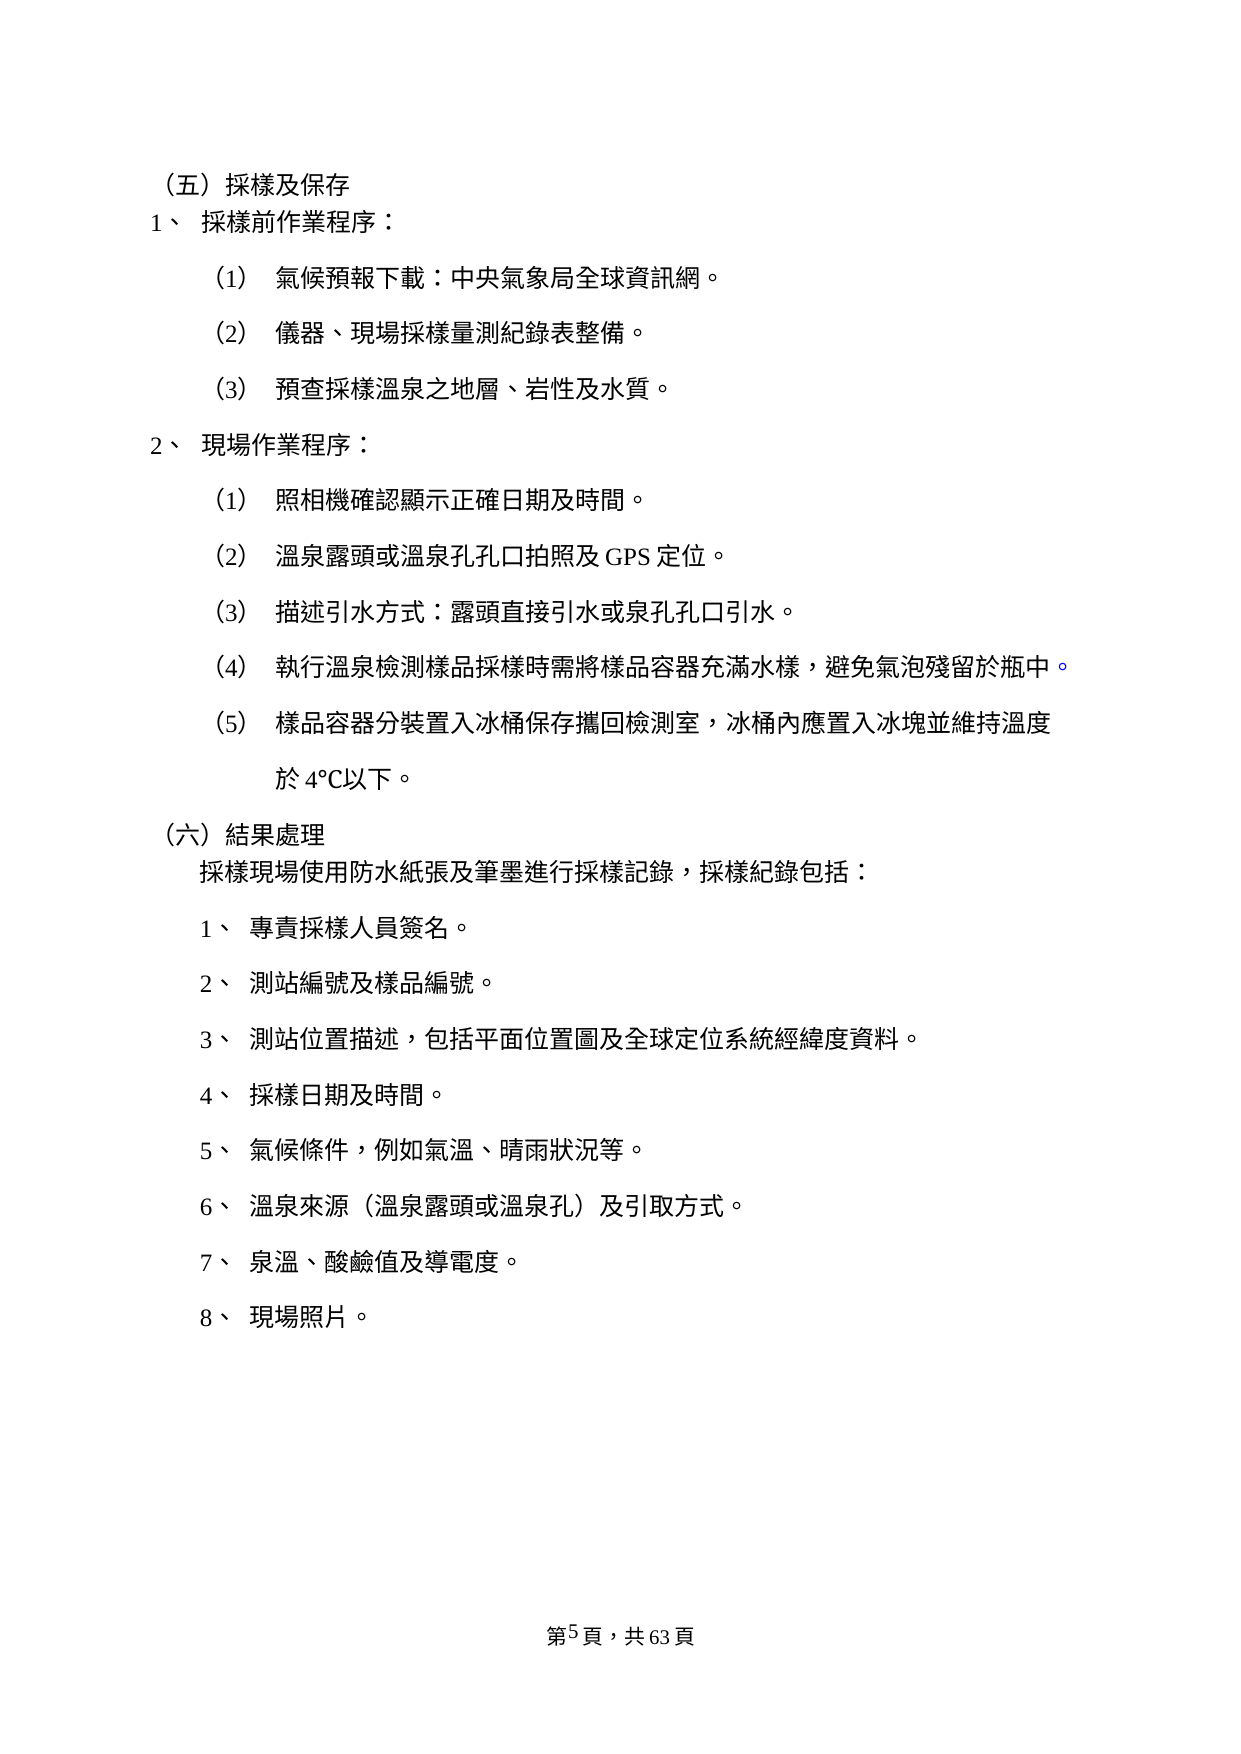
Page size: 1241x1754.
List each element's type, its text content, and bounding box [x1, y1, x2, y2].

list 現場照片。 [199, 1297, 1053, 1334]
subtitle 預查採樣溫泉之地層、岩性及水質。 [200, 369, 1053, 406]
list 測站編號及樣品編號。 [199, 963, 1053, 1001]
text 採樣現場使用防水紙張及筆墨進行採樣記錄，採樣紀錄包括： [199, 852, 1053, 889]
subtitle 描述引水方式：露頭直接引水或泉孔孔口引水。 [200, 591, 1053, 629]
list 專責採樣人員簽名。 [199, 908, 1053, 945]
subtitle 氣候預報下載：中央氣象局全球資訊網。 [200, 258, 1053, 295]
list 採樣前作業程序： [150, 202, 1055, 239]
list 採樣日期及時間。 [199, 1074, 1053, 1112]
list 現場作業程序： [150, 424, 1055, 462]
text （五）採樣及保存 [150, 164, 1053, 202]
list 氣候條件，例如氣溫、晴雨狀況等。 [199, 1130, 1053, 1168]
subtitle 執行溫泉檢測樣品採樣時需將樣品容器充滿水樣，避免氣泡殘留於瓶中。 [200, 647, 1053, 684]
text （六）結果處理 [150, 814, 1053, 852]
subtitle 樣品容器分裝置入冰桶保存攜回檢測室，冰桶內應置入冰塊並維持溫度於4℃以下。 [200, 703, 1053, 796]
subtitle 照相機確認顯示正確日期及時間。 [200, 480, 1053, 518]
subtitle 儀器、現場採樣量測紀錄表整備。 [200, 313, 1053, 351]
list 溫泉來源（溫泉露頭或溫泉孔）及引取方式。 [199, 1186, 1053, 1223]
list 測站位置描述，包括平面位置圖及全球定位系統經緯度資料。 [199, 1019, 1053, 1056]
list 泉溫、酸鹼值及導電度。 [199, 1241, 1053, 1279]
subtitle 溫泉露頭或溫泉孔孔口拍照及GPS定位。 [200, 536, 1053, 573]
